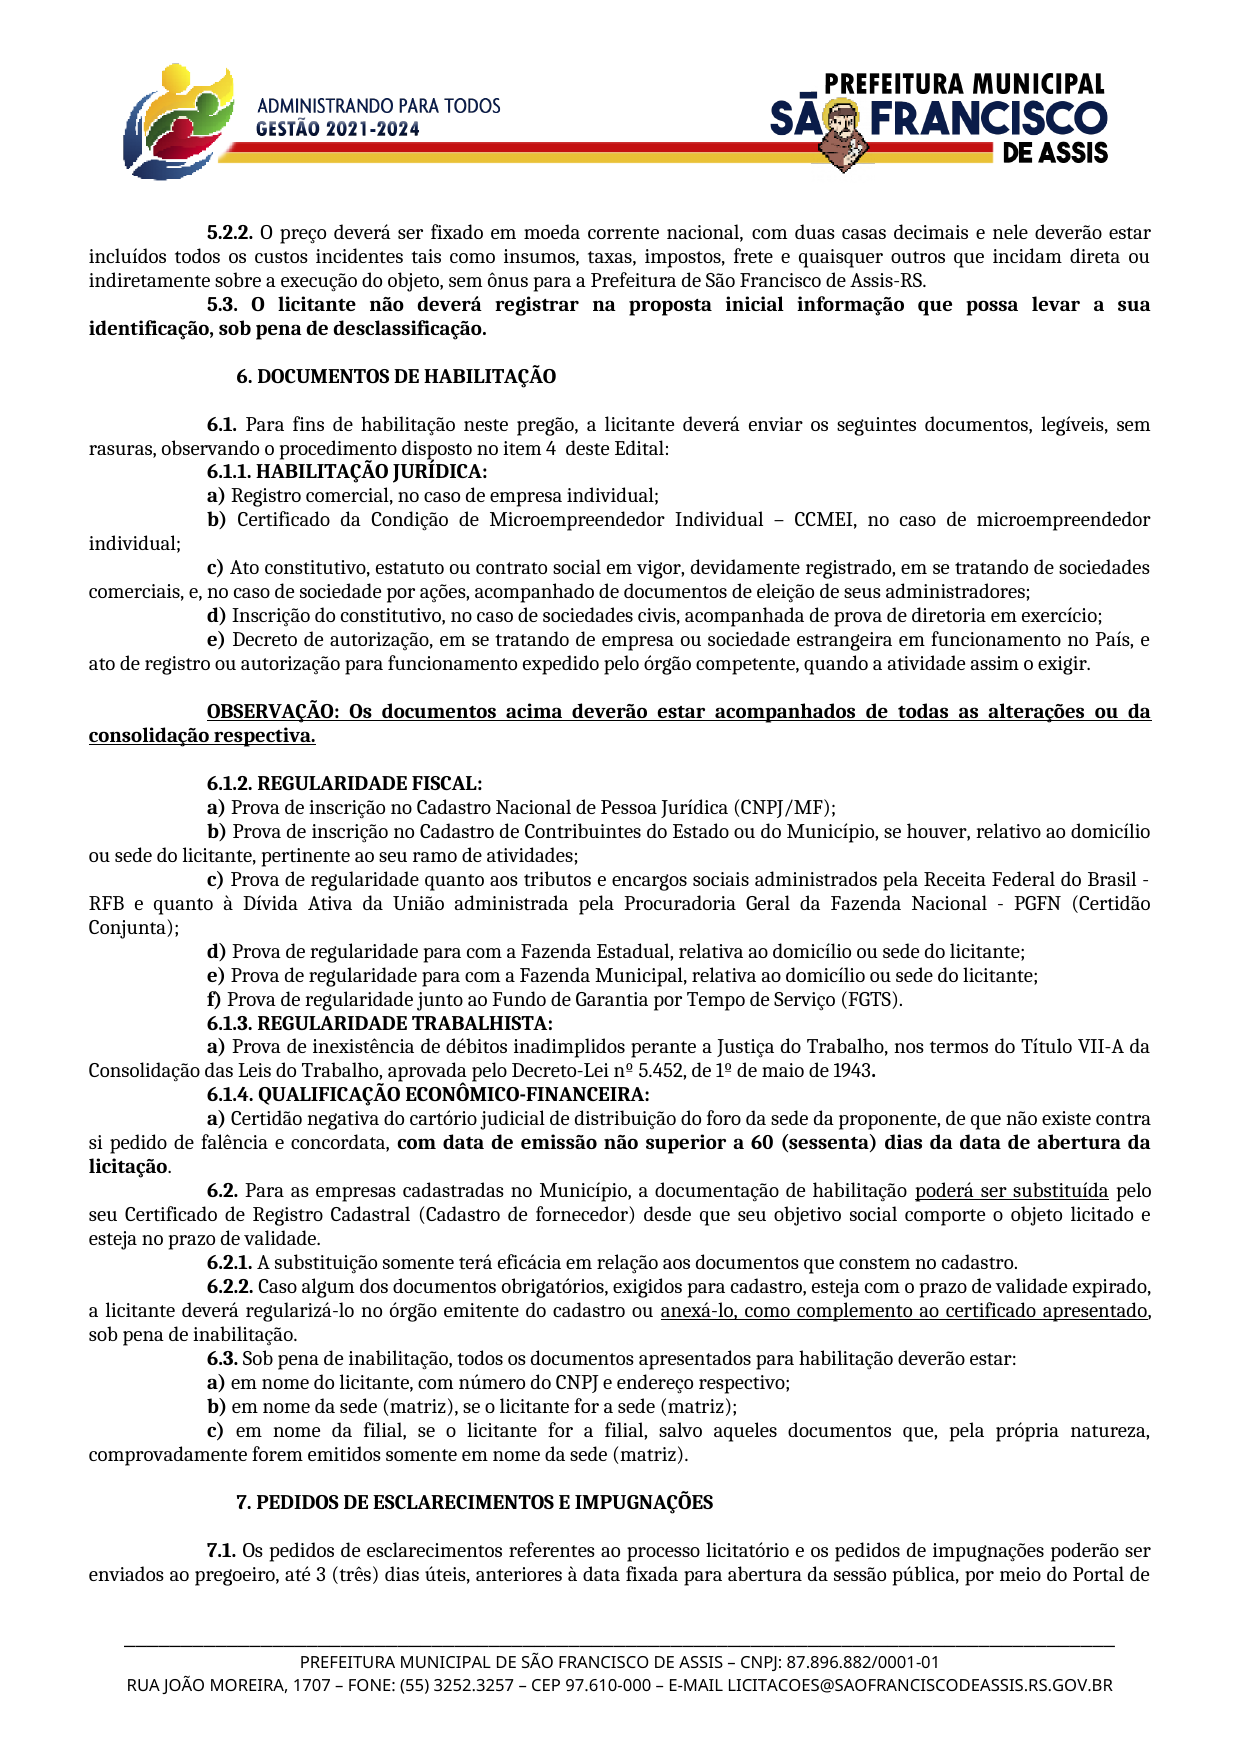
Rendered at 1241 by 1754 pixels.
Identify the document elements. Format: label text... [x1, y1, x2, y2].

text 6.1.2. REGULARIDADE FISCAL: [89, 772, 1152, 796]
text c) em nome da filial, se o licitante for a filial, salvo aqueles documentos que, pela própria natureza, comprovadamente forem emitidos somente em nome da sede (matriz). [89, 1418, 1152, 1466]
text 6.1.1. HABILITAÇÃO JURÍDICA: [89, 460, 1152, 484]
text a) Certidão negativa do cartório judicial de distribuição do foro da sede da proponente, de que não existe contra si pedido de falência e concordata, com data de emissão não superior a 60 (sessenta) dias da data de abertura da licitação. [89, 1107, 1152, 1179]
text 5.3. O licitante não deverá registrar na proposta inicial informação que possa levar a sua identificação, sob pena de desclassificação. [89, 292, 1152, 340]
text 6.2.1. A substituição somente terá eficácia em relação aos documentos que constem no cadastro. [89, 1251, 1152, 1275]
text a) Prova de inexistência de débitos inadimplidos perante a Justiça do Trabalho, nos termos do Título VII-A da Consolidação das Leis do Trabalho, aprovada pelo Decreto-Lei nº 5.452, de 1º de maio de 1943. [89, 1035, 1152, 1083]
text b) em nome da sede (matriz), se o licitante for a sede (matriz); [89, 1394, 1152, 1418]
text 5.2.2. O preço deverá ser fixado em moeda corrente nacional, com duas casas decimais e nele deverão estar incluídos todos os custos incidentes tais como insumos, taxas, impostos, frete e quaisquer outros que incidam direta ou indiretamente sobre a execução do objeto, sem ônus para a Prefeitura de São Francisco de Assis-RS. [89, 221, 1152, 292]
text 6. DOCUMENTOS DE HABILITAÇÃO [89, 364, 1152, 388]
text c) Ato constitutivo, estatuto ou contrato social em vigor, devidamente registrado, em se tratando de sociedades comerciais, e, no caso de sociedade por ações, acompanhado de documentos de eleição de seus administradores; [89, 556, 1152, 604]
text 7.1. Os pedidos de esclarecimentos referentes ao processo licitatório e os pedidos de impugnações poderão ser enviados ao pregoeiro, até 3 (três) dias úteis, anteriores à data fixada para abertura da sessão pública, por meio do Portal de [89, 1538, 1152, 1586]
text 6.1. Para fins de habilitação neste pregão, a licitante deverá enviar os seguintes documentos, legíveis, sem rasuras, observando o procedimento disposto no item 4 deste Edital: [89, 412, 1152, 460]
text b) Certificado da Condição de Microempreendedor Individual – CCMEI, no caso de microempreendedor individual; [89, 508, 1152, 556]
text 6.1.4. QUALIFICAÇÃO ECONÔMICO-FINANCEIRA: [89, 1083, 1152, 1107]
text a) em nome do licitante, com número do CNPJ e endereço respectivo; [89, 1371, 1152, 1394]
text 6.2.2. Caso algum dos documentos obrigatórios, exigidos para cadastro, esteja com o prazo de validade expirado, a licitante deverá regularizá-lo no órgão emitente do cadastro ou anexá-lo, como complemento ao certificado apresentado, sob pena de inabilitação. [89, 1275, 1152, 1347]
text e) Prova de regularidade para com a Fazenda Municipal, relativa ao domicílio ou sede do licitante; [89, 963, 1152, 987]
text d) Prova de regularidade para com a Fazenda Estadual, relativa ao domicílio ou sede do licitante; [89, 939, 1152, 963]
text a) Registro comercial, no caso de empresa individual; [89, 484, 1152, 508]
text f) Prova de regularidade junto ao Fundo de Garantia por Tempo de Serviço (FGTS). [89, 987, 1152, 1011]
text 7. PEDIDOS DE ESCLARECIMENTOS E IMPUGNAÇÕES [89, 1490, 1152, 1514]
text d) Inscrição do constitutivo, no caso de sociedades civis, acompanhada de prova de diretoria em exercício; [89, 604, 1152, 628]
text b) Prova de inscrição no Cadastro de Contribuintes do Estado ou do Município, se houver, relativo ao domicílio ou sede do licitante, pertinente ao seu ramo de atividades; [89, 819, 1152, 867]
text 6.1.3. REGULARIDADE TRABALHISTA: [89, 1011, 1152, 1035]
text e) Decreto de autorização, em se tratando de empresa ou sociedade estrangeira em funcionamento no País, e ato de registro ou autorização para funcionamento expedido pelo órgão competente, quando a atividade assim o exigir. [89, 628, 1152, 676]
text 6.3. Sob pena de inabilitação, todos os documentos apresentados para habilitação deverão estar: [89, 1347, 1152, 1371]
text c) Prova de regularidade quanto aos tributos e encargos sociais administrados pela Receita Federal do Brasil - RFB e quanto à Dívida Ativa da União administrada pela Procuradoria Geral da Fazenda Nacional - PGFN (Certidão Conjunta); [89, 867, 1152, 939]
text a) Prova de inscrição no Cadastro Nacional de Pessoa Jurídica (CNPJ/MF); [89, 796, 1152, 819]
text 6.2. Para as empresas cadastradas no Município, a documentação de habilitação poderá ser substituída pelo seu Certificado de Registro Cadastral (Cadastro de fornecedor) desde que seu objetivo social comporte o objeto licitado e esteja no prazo de validade. [89, 1179, 1152, 1251]
text OBSERVAÇÃO: Os documentos acima deverão estar acompanhados de todas as alterações ou da consolidação respectiva. [89, 700, 1152, 748]
